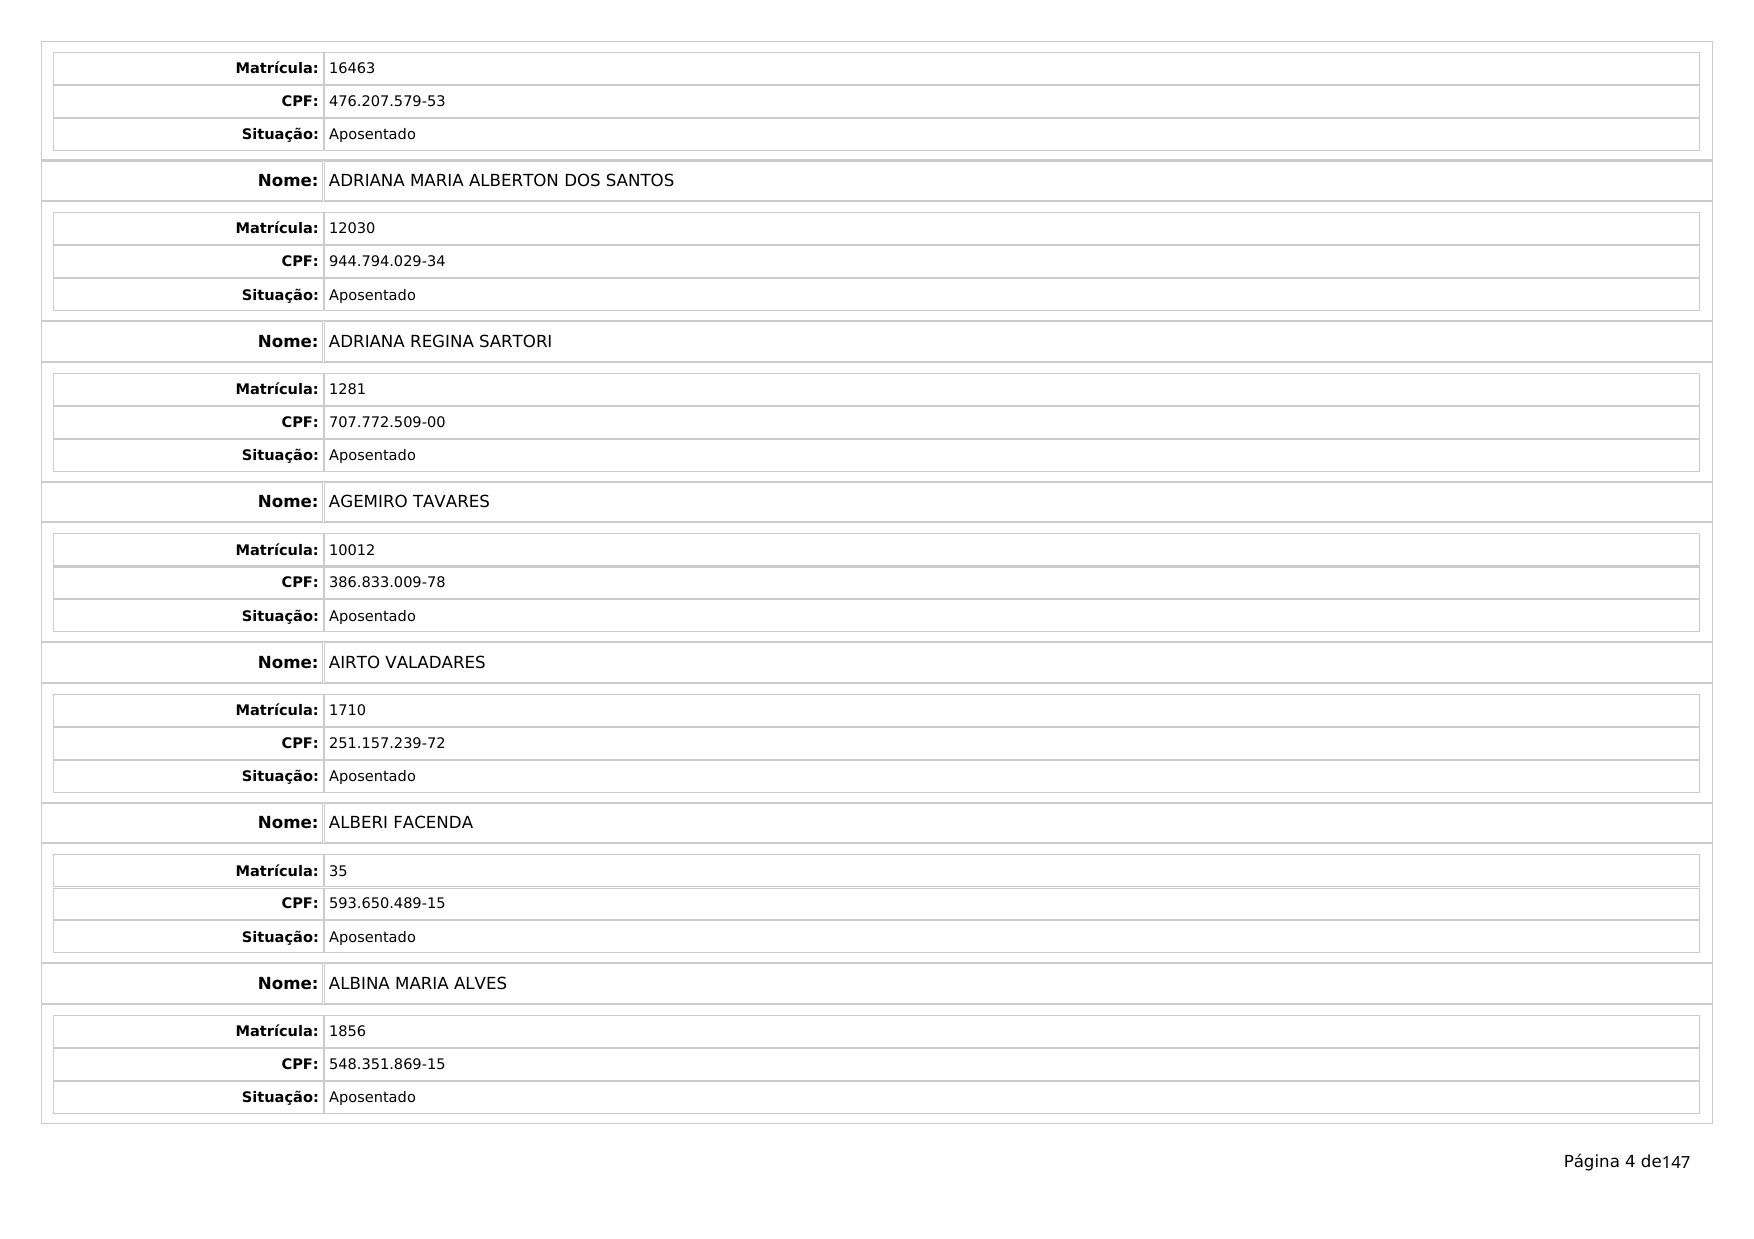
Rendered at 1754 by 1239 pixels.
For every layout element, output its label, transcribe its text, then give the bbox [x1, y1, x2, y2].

table_cell [1713, 803, 1753, 843]
table_cell [42, 363, 1712, 481]
table_cell [1713, 321, 1753, 362]
table_cell [1713, 362, 1753, 482]
table_cell [1700, 212, 1708, 245]
table_cell [0, 963, 41, 1004]
table_cell ADRIANA MARIA ALBERTON DOS SANTOS [325, 162, 1712, 200]
table_cell [1700, 1081, 1708, 1114]
table_cell CPF: [54, 86, 323, 117]
table_cell [1700, 439, 1708, 472]
table_cell [1708, 727, 1712, 760]
table_header [324, 848, 1700, 854]
table_cell Matrícula: [54, 855, 323, 886]
table_cell [1708, 888, 1712, 920]
table_cell Aposentado [325, 921, 1699, 952]
table_header [1700, 367, 1708, 373]
table_cell [1700, 85, 1708, 118]
table_cell Matrícula: [54, 53, 323, 84]
table_cell [46, 52, 53, 85]
table_cell [46, 373, 53, 406]
table_header [324, 46, 1700, 52]
table_cell Página 4 de [1531, 1142, 1662, 1182]
table_header [53, 527, 324, 533]
table_cell [1713, 161, 1753, 201]
table_cell [1662, 1124, 1713, 1142]
table_cell 1710 [325, 695, 1699, 726]
table_cell 476.207.579-53 [325, 86, 1699, 117]
table_cell [1700, 52, 1708, 85]
table_cell CPF: [54, 246, 323, 277]
table_cell Aposentado [325, 440, 1699, 471]
table_cell CPF: [54, 1049, 323, 1080]
table_cell [1708, 1048, 1712, 1081]
table_header [53, 206, 324, 212]
table_cell 548.351.869-15 [325, 1049, 1699, 1080]
table_cell [1700, 888, 1708, 920]
table_cell [42, 684, 1712, 802]
table_cell [1713, 1142, 1753, 1182]
table_cell [0, 1004, 41, 1124]
table_cell [1700, 118, 1708, 151]
table_cell Situação: [54, 119, 323, 150]
table_cell [46, 727, 53, 760]
table_header [46, 848, 53, 854]
table_cell Situação: [54, 761, 323, 792]
table_cell [1708, 212, 1712, 245]
table_cell Situação: [54, 279, 323, 310]
table_cell [46, 245, 53, 278]
table_header [46, 367, 53, 373]
table_cell [1708, 1015, 1712, 1048]
table_cell [46, 278, 53, 311]
table_cell Matrícula: [54, 534, 323, 565]
table_cell [0, 843, 41, 963]
table_cell [1713, 1124, 1753, 1142]
table_cell [1700, 1015, 1708, 1048]
table_cell CPF: [54, 407, 323, 438]
table_cell [1700, 920, 1708, 953]
table_cell 1281 [325, 374, 1699, 405]
table_cell [1700, 1048, 1708, 1081]
table_cell [46, 599, 53, 632]
table_cell Matrícula: [54, 695, 323, 726]
table_header [53, 1009, 324, 1015]
table_cell Nome: [42, 804, 322, 842]
table_cell [1700, 245, 1708, 278]
table_cell [1713, 522, 1753, 642]
table_cell [0, 803, 41, 843]
table_cell ALBINA MARIA ALVES [325, 964, 1712, 1003]
table_cell [1713, 843, 1753, 963]
table_cell [46, 920, 53, 953]
table_cell [46, 118, 53, 151]
table_cell AGEMIRO TAVARES [325, 483, 1712, 521]
table_header [46, 46, 53, 52]
table_cell [46, 212, 53, 245]
table_cell 35 [325, 855, 1699, 886]
table_cell [42, 42, 1712, 159]
table_cell [46, 439, 53, 472]
table_cell [1700, 566, 1708, 599]
table_header [1662, 0, 1713, 41]
table_cell ADRIANA REGINA SARTORI [325, 322, 1712, 361]
table_cell [1708, 533, 1712, 566]
table_cell Matrícula: [54, 213, 323, 244]
table_header [46, 527, 53, 533]
table_cell [1708, 599, 1712, 632]
table_cell [1708, 373, 1712, 406]
table_cell [1700, 373, 1708, 406]
table_cell [46, 406, 53, 439]
table_cell Aposentado [325, 761, 1699, 792]
table_cell [1700, 694, 1708, 727]
table_cell [46, 566, 53, 599]
table_header [1700, 206, 1708, 212]
table_cell Nome: [42, 964, 322, 1003]
table_cell [1708, 854, 1712, 887]
table_header [324, 0, 1531, 41]
table_cell [1700, 533, 1708, 566]
table_cell [1713, 683, 1753, 803]
table_cell [46, 694, 53, 727]
table_header [1700, 1009, 1708, 1015]
table_cell 251.157.239-72 [325, 728, 1699, 759]
table_cell [1708, 52, 1712, 85]
table_header [324, 688, 1700, 694]
table_cell ALBERI FACENDA [325, 804, 1712, 842]
table_cell [0, 522, 41, 642]
table_cell [46, 1015, 53, 1048]
table_cell [41, 1124, 323, 1142]
table_cell [1708, 118, 1712, 151]
table_cell [324, 1124, 1531, 1142]
table_cell Matrícula: [54, 374, 323, 405]
table_cell Aposentado [325, 600, 1699, 631]
table_cell [1708, 1081, 1712, 1114]
table_cell [1708, 278, 1712, 311]
table_cell [0, 41, 41, 161]
table_cell [46, 1048, 53, 1081]
table_cell Nome: [42, 483, 322, 521]
table_cell [1700, 406, 1708, 439]
table_header [324, 1009, 1700, 1015]
table_cell [1708, 566, 1712, 599]
table_cell [0, 161, 41, 201]
table_cell [1708, 760, 1712, 793]
table_header [46, 1009, 53, 1015]
table_cell [1708, 245, 1712, 278]
table_header [1700, 527, 1708, 533]
table_cell Nome: [42, 643, 322, 682]
table_cell [46, 854, 53, 887]
table_cell Situação: [54, 440, 323, 471]
table_cell [1713, 482, 1753, 522]
table_cell 10012 [325, 534, 1699, 565]
table_cell [0, 482, 41, 522]
table_header [41, 0, 323, 41]
table_header [53, 848, 324, 854]
table_cell Aposentado [325, 1082, 1699, 1113]
table_cell CPF: [54, 728, 323, 759]
table_header [53, 46, 324, 52]
table_cell [1713, 41, 1753, 161]
table_cell [1531, 1124, 1662, 1142]
table_cell Matrícula: [54, 1016, 323, 1047]
table_cell [1700, 599, 1708, 632]
table_cell 593.650.489-15 [325, 889, 1699, 919]
table_cell Aposentado [325, 279, 1699, 310]
table_cell [1713, 201, 1753, 321]
table_header [1700, 688, 1708, 694]
table_cell [46, 533, 53, 566]
table_header [46, 688, 53, 694]
table_cell [42, 1005, 1712, 1123]
table_cell 944.794.029-34 [325, 246, 1699, 277]
table_cell 147 [1662, 1142, 1713, 1182]
table_cell [0, 201, 41, 321]
table_header [1700, 46, 1708, 52]
table_header [0, 0, 41, 41]
table_cell [0, 321, 41, 362]
table_cell [0, 683, 41, 803]
table_cell [0, 1124, 41, 1142]
table_cell [324, 1142, 1531, 1182]
table_cell [46, 85, 53, 118]
table_cell Situação: [54, 600, 323, 631]
table_header [1700, 848, 1708, 854]
table_cell [1713, 642, 1753, 683]
table_header [324, 206, 1700, 212]
table_cell [42, 844, 1712, 962]
table_cell [0, 1142, 41, 1182]
table_cell Situação: [54, 1082, 323, 1113]
table_cell [46, 760, 53, 793]
table_header [53, 367, 324, 373]
table_cell 707.772.509-00 [325, 407, 1699, 438]
table_cell [42, 202, 1712, 320]
table_cell [41, 1142, 323, 1182]
table_cell [1708, 85, 1712, 118]
table_cell Nome: [42, 162, 322, 200]
table_cell [1700, 854, 1708, 887]
table_cell 1856 [325, 1016, 1699, 1047]
table_cell [46, 1081, 53, 1114]
table_cell AIRTO VALADARES [325, 643, 1712, 682]
table_header [1713, 0, 1753, 41]
table_header [324, 367, 1700, 373]
table_cell CPF: [54, 889, 323, 919]
table_cell [42, 523, 1712, 641]
table_cell Aposentado [325, 119, 1699, 150]
table_cell [1713, 963, 1753, 1004]
table_cell [1700, 278, 1708, 311]
table_cell 16463 [325, 53, 1699, 84]
table_cell [46, 888, 53, 920]
table_cell [1708, 406, 1712, 439]
table_header [53, 688, 324, 694]
table_cell Nome: [42, 322, 322, 361]
table_cell [1708, 920, 1712, 953]
table_header [46, 206, 53, 212]
table_cell [1708, 694, 1712, 727]
table_header [1531, 0, 1662, 41]
table_cell [1700, 727, 1708, 760]
table_cell [1708, 439, 1712, 472]
table_cell [1700, 760, 1708, 793]
table_cell [0, 642, 41, 683]
table_cell [1713, 1004, 1753, 1124]
table_cell [0, 362, 41, 482]
table_cell 386.833.009-78 [325, 568, 1699, 598]
table_cell CPF: [54, 568, 323, 598]
table_cell 12030 [325, 213, 1699, 244]
table_header [324, 527, 1700, 533]
table_cell Situação: [54, 921, 323, 952]
